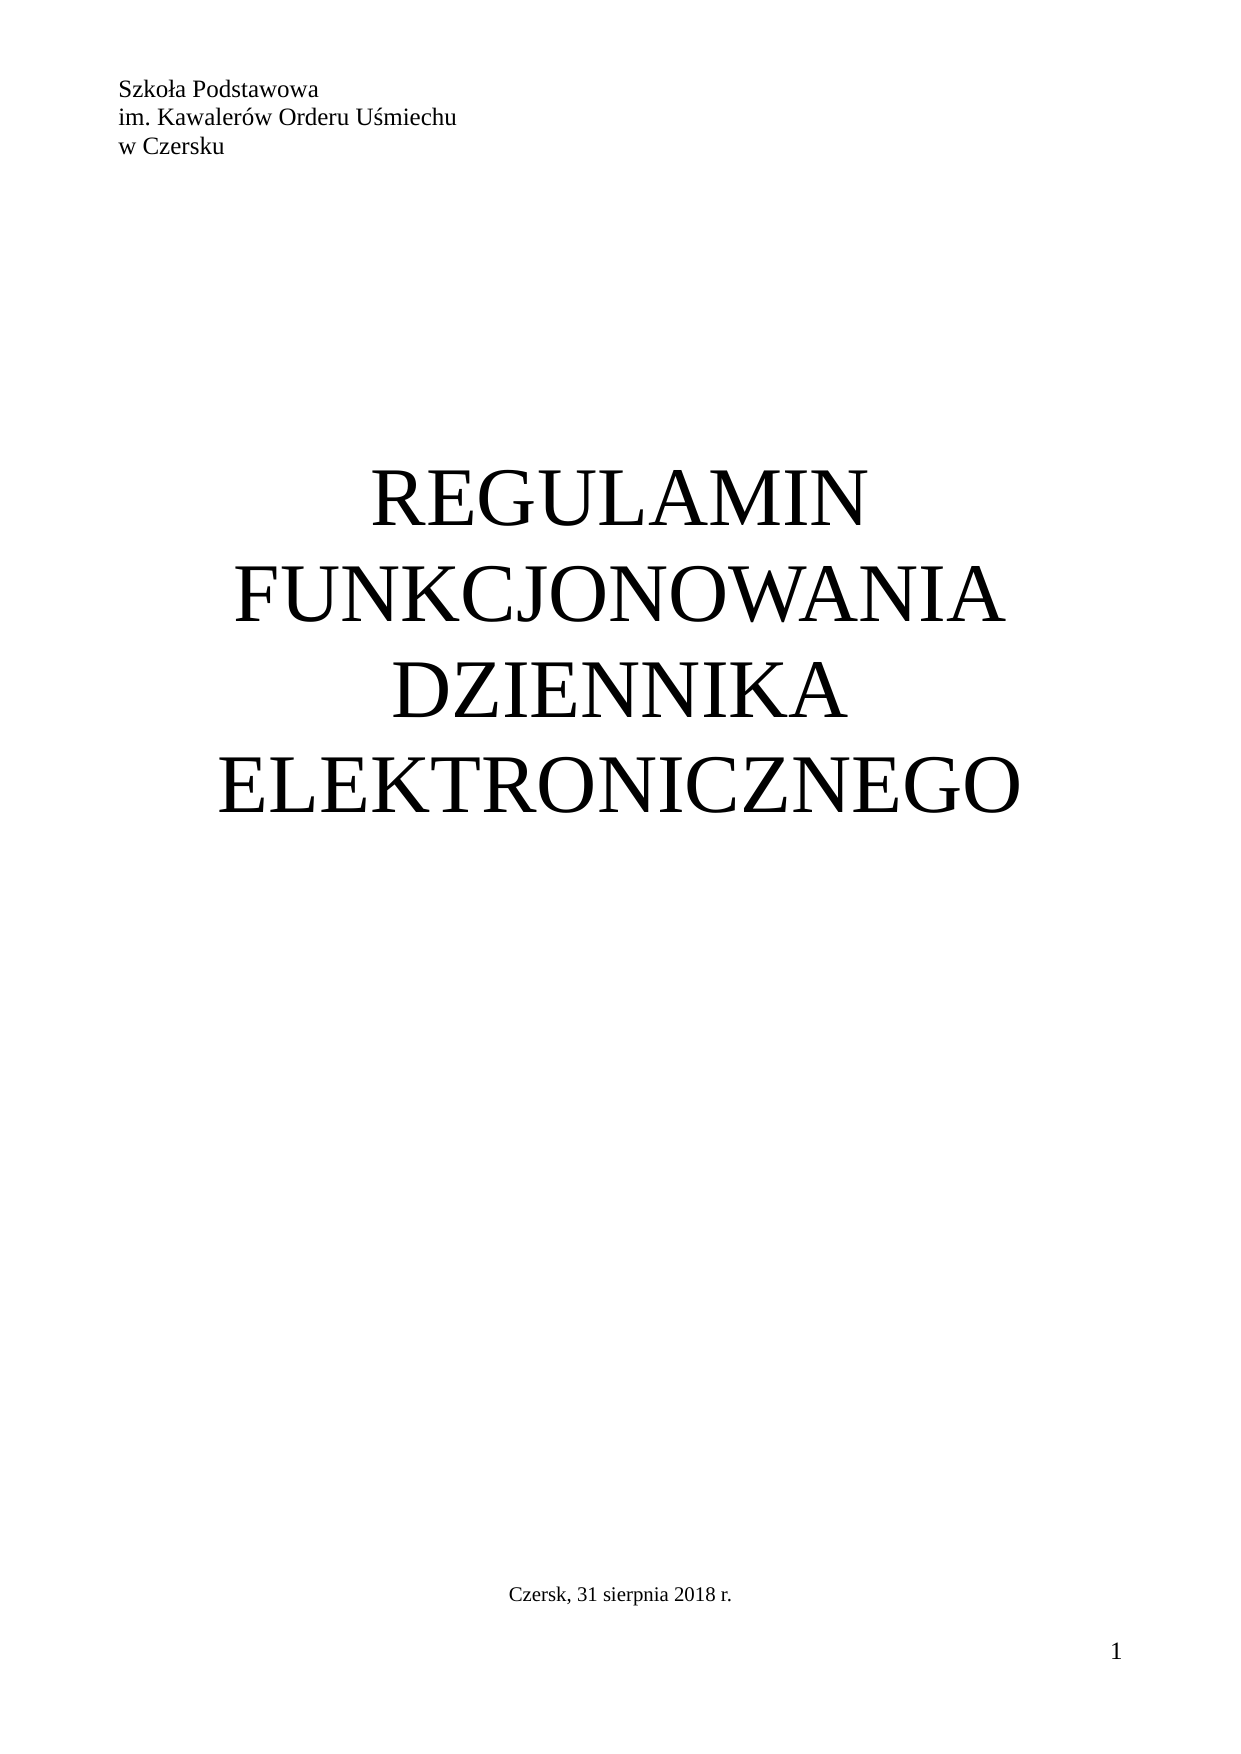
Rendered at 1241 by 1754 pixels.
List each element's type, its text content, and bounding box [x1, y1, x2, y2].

text im. Kawalerów Orderu Uśmiechu [118, 102, 1122, 131]
text Czersk, 31 sierpnia 2018 r. [118, 1581, 1122, 1606]
text REGULAMIN FUNKCJONOWANIA DZIENNIKA ELEKTRONICZNEGO [118, 447, 1122, 831]
text Szkoła Podstawowa [118, 74, 1122, 102]
text w Czersku [118, 131, 1122, 160]
